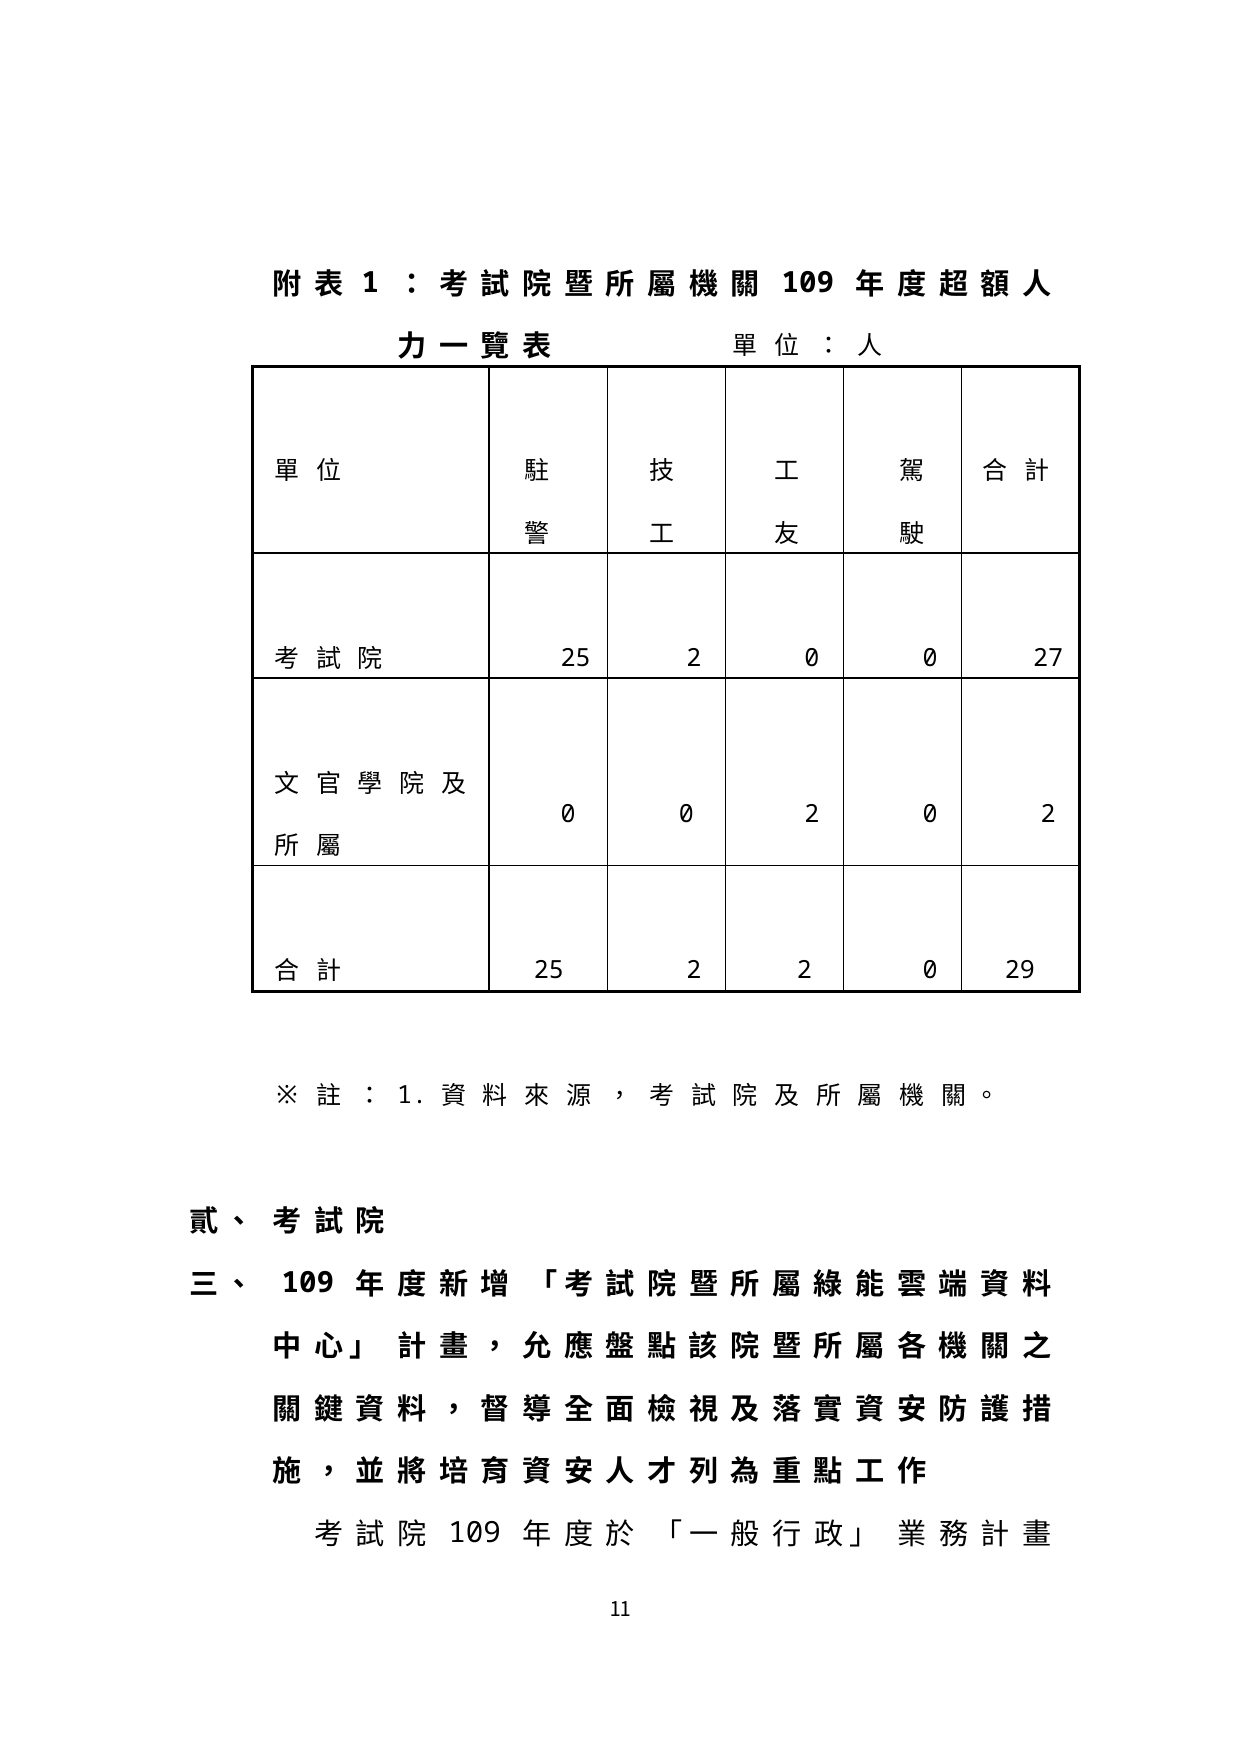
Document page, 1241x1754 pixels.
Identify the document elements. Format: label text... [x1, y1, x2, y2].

table_cell 2 [608, 554, 725, 677]
text ※註：1.資料來源，考試院及所屬機關。 [183, 1052, 1058, 1115]
table_cell 27 [962, 554, 1078, 677]
table_cell 0 [726, 554, 843, 677]
table_cell 2 [726, 679, 843, 865]
table_cell 29 [962, 866, 1078, 990]
text 貳、考試院 [183, 1177, 1058, 1240]
table_header 單位 [254, 368, 488, 552]
table_header 駐警 [490, 368, 607, 552]
text 考試院109年度於「一般行政」業務計畫 [242, 1490, 1058, 1552]
table_cell 考試院 [254, 554, 488, 677]
table_cell 2 [726, 866, 843, 990]
table_header 合計 [962, 368, 1078, 552]
table_cell 2 [608, 866, 725, 990]
text 三、109年度新增「考試院暨所屬綠能雲端資料中心」計畫，允應盤點該院暨所屬各機關之關鍵資料，督導全面檢視及落實資安防護措施，並將培育資安人才列為重點工作 [183, 1240, 1058, 1490]
table_cell 0 [844, 866, 961, 990]
table_header 駕駛 [844, 368, 961, 552]
table_cell 25 [490, 554, 607, 677]
table_cell 0 [608, 679, 725, 865]
table_cell 文官學院及所屬 [254, 679, 488, 865]
text 附表1：考試院暨所屬機關109年度超額人力一覽表 單位：人 [242, 240, 1058, 365]
table_cell 合計 [254, 866, 488, 990]
table_cell 25 [490, 866, 607, 990]
table_cell 0 [844, 679, 961, 865]
table_cell 2 [962, 679, 1078, 865]
table_header 技工 [608, 368, 725, 552]
table_cell 0 [490, 679, 607, 865]
table_cell 0 [844, 554, 961, 677]
table_header 工友 [726, 368, 843, 552]
